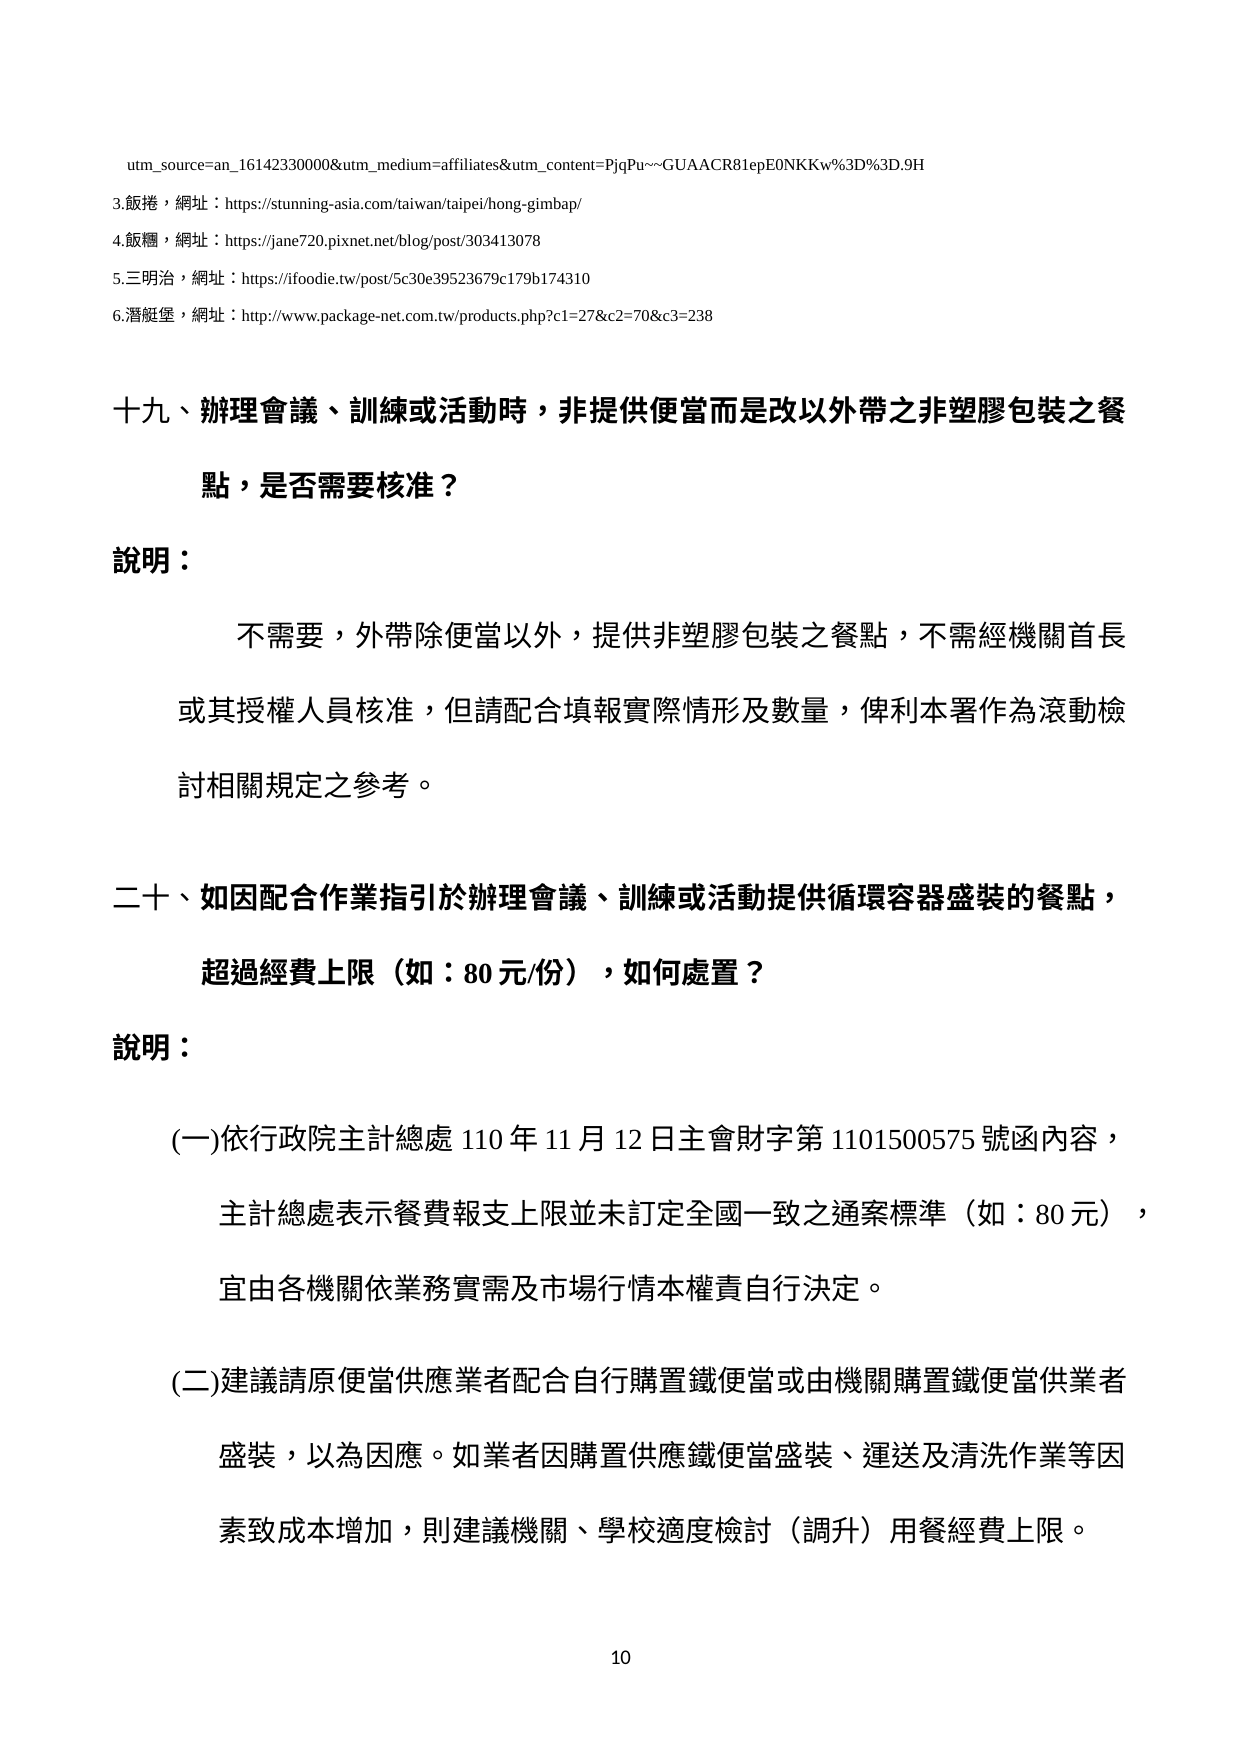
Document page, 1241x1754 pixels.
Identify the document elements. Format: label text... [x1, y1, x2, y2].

list 如因配合作業指引於辦理會議、訓練或活動提供循環容器盛裝的餐點，超過經費上限（如：80元/份），如何處置？ [112, 858, 1128, 1008]
text 說明： [112, 521, 1128, 596]
text 6.潛艇堡，網址：http://www.package-net.com.tw/products.php?c1=27&c2=70&c3=238 [112, 296, 1128, 333]
text 4.飯糰，網址：https://jane720.pixnet.net/blog/post/303413078 [112, 221, 1128, 258]
text 3.飯捲，網址：https://stunning-asia.com/taiwan/taipei/hong-gimbap/ [112, 183, 1128, 221]
list 建議請原便當供應業者配合自行購置鐵便當或由機關購置鐵便當供業者盛裝，以為因應。如業者因購置供應鐵便當盛裝、運送及清洗作業等因素致成本增加，則建議機關、學校適度檢討（調升）用餐經費上限。 [171, 1341, 1128, 1566]
list 辦理會議、訓練或活動時，非提供便當而是改以外帶之非塑膠包裝之餐點，是否需要核准？ [112, 371, 1128, 521]
text 說明： [112, 1008, 1128, 1083]
text utm_source=an_16142330000&utm_medium=affiliates&utm_content=PjqPu~~GUAACR81epE0NKKw%3D%3D.9H [112, 146, 1128, 183]
text 不需要，外帶除便當以外，提供非塑膠包裝之餐點，不需經機關首長或其授權人員核准，但請配合填報實際情形及數量，俾利本署作為滾動檢討相關規定之參考。 [177, 596, 1128, 821]
text 5.三明治，網址：https://ifoodie.tw/post/5c30e39523679c179b174310 [112, 258, 1128, 296]
list 依行政院主計總處110年11月12日主會財字第1101500575號函內容，主計總處表示餐費報支上限並未訂定全國一致之通案標準（如：80元），宜由各機關依業務實需及市場行情本權責自行決定。 [171, 1099, 1128, 1324]
